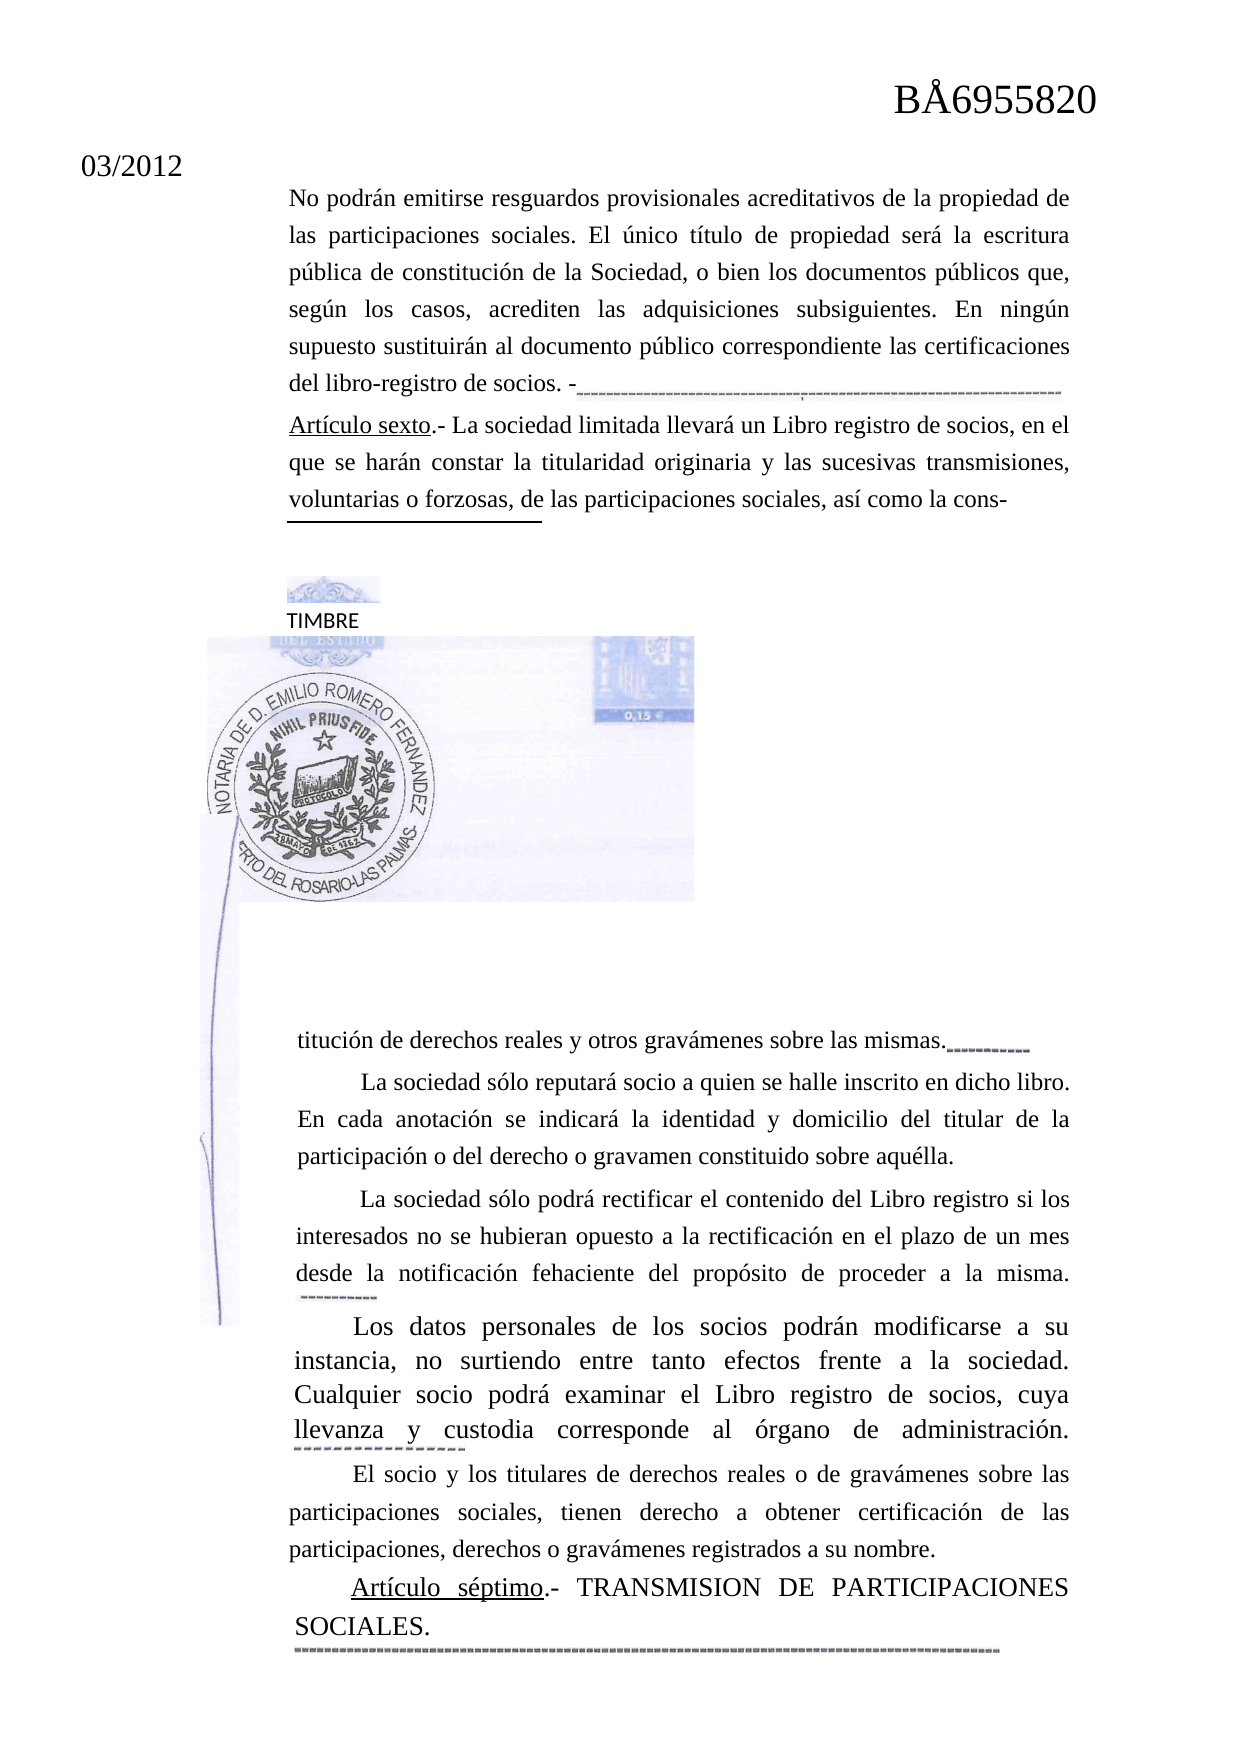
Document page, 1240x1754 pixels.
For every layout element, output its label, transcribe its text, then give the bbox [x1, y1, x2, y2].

text Los datos personales de los socios podrán modificarse a su instancia, no surtiendo entre tanto efectos frente a la sociedad. Cualquier socio podrá examinar el Libro registro de socios, cuya llevanza y custodia corresponde al órgano de administración. [294, 1310, 1070, 1450]
text Artículo sexto.- La sociedad limitada llevará un Libro registro de socios, en el que se harán constar la titularidad originaria y las sucesivas transmisiones, voluntarias o forzosas, de las participaciones sociales, así como la cons- [288, 410, 1071, 513]
text titución de derechos reales y otros gravámenes sobre las mismas. [297, 1026, 1071, 1054]
subtitle TIMBRE [286, 606, 1071, 634]
text La sociedad sólo podrá rectificar el contenido del Libro registro si los interesados no se hubieran opuesto a la rectificación en el plazo de un mes desde la notificación fehaciente del propósito de proceder a la misma. [296, 1184, 1071, 1302]
text La sociedad sólo reputará socio a quien se halle inscrito en dicho libro. En cada anotación se indicará la identidad y domicilio del titular de la participación o del derecho o gravamen constituido sobre aquélla. [297, 1067, 1071, 1170]
text No podrán emitirse resguardos provisionales acreditativos de la propiedad de las participaciones sociales. El único título de propiedad será la escritura pública de constitución de la Sociedad, o bien los documentos públicos que, según los casos, acrediten las adquisiciones subsiguientes. En ningún supuesto sustituirán al documento público correspondiente las certificaciones del libro-registro de socios. - [288, 183, 1071, 401]
text Artículo séptimo.- TRANSMISION DE PARTICIPACIONES SOCIALES. [294, 1571, 1069, 1652]
text El socio y los titulares de derechos reales o de gravámenes sobre las participaciones sociales, tienen derecho a obtener certificación de las participaciones, derechos o gravámenes registrados a su nombre. [288, 1459, 1071, 1562]
